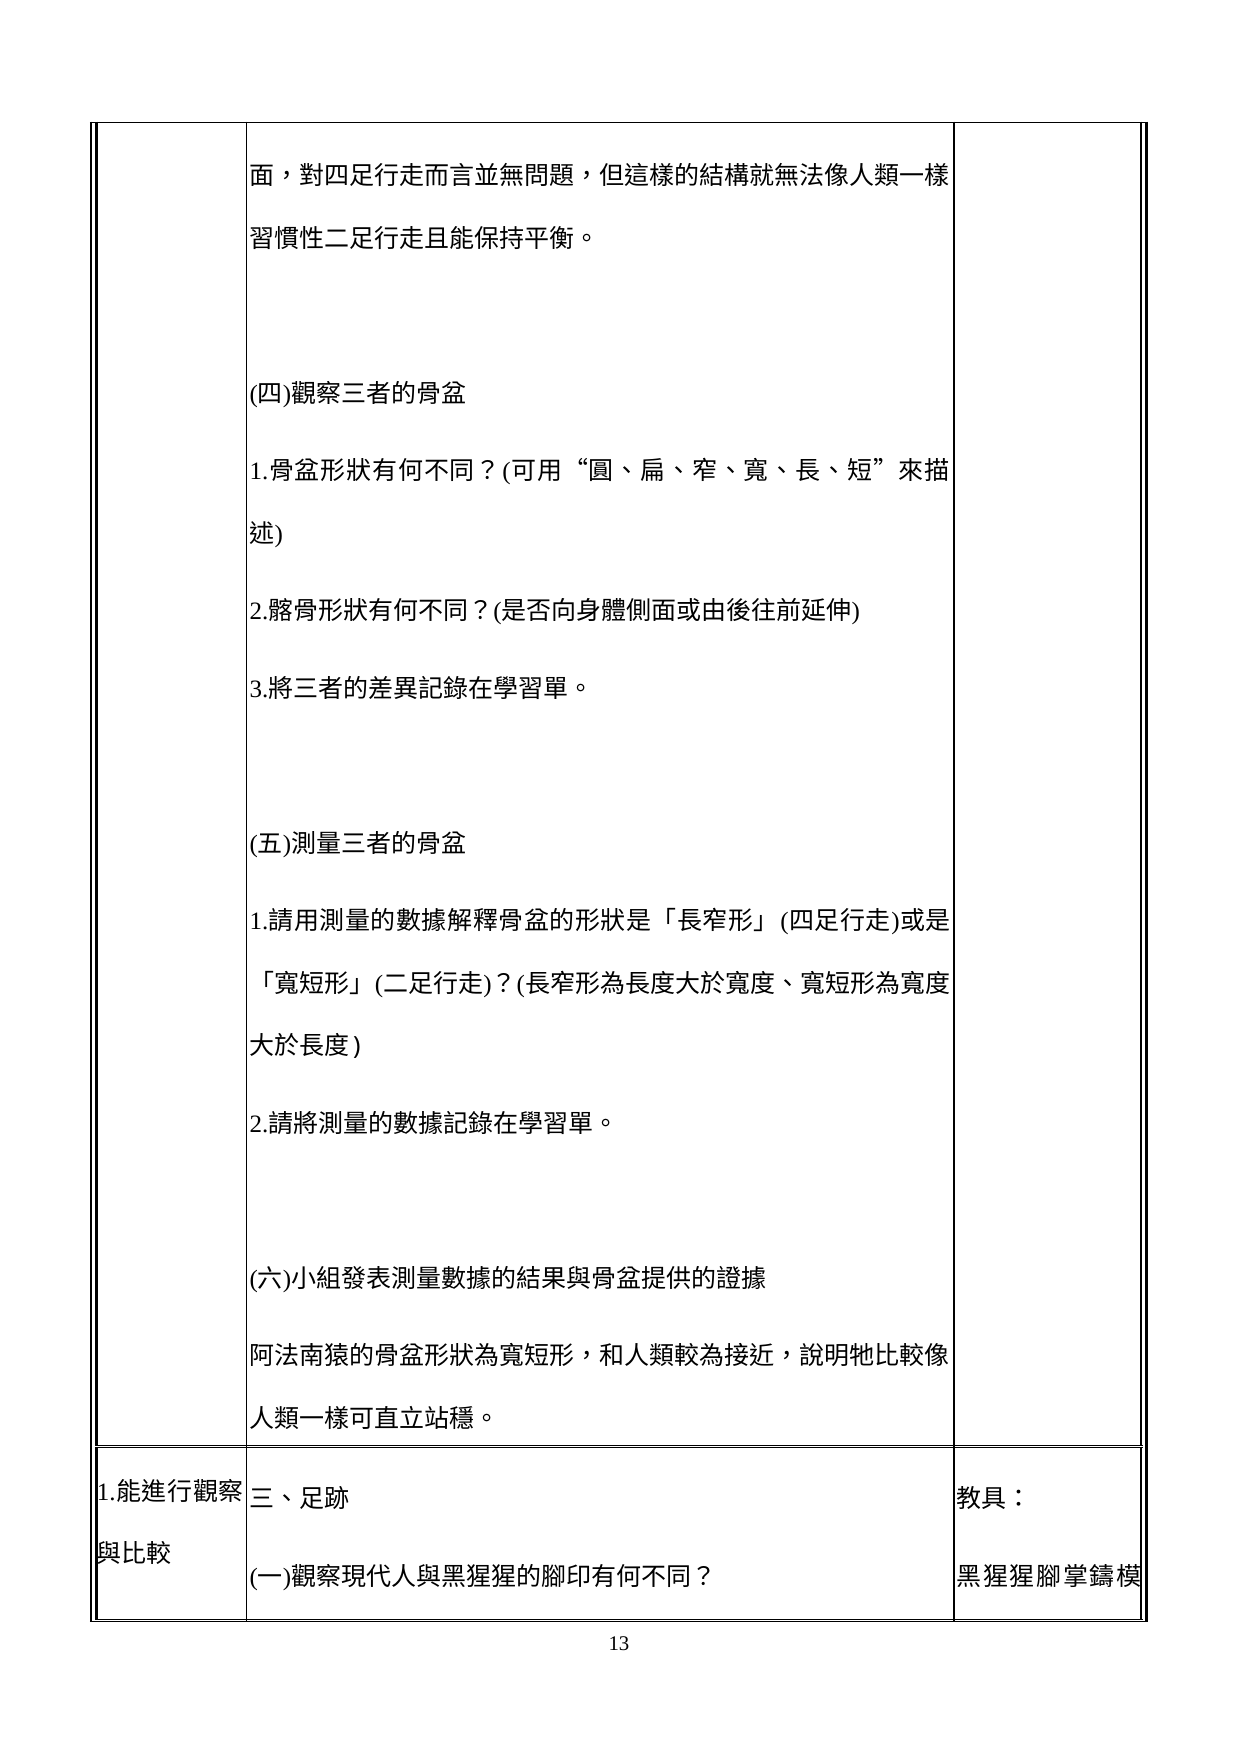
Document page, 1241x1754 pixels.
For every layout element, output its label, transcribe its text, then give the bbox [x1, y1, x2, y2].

table_cell 面，對四足行走而言並無問題，但這樣的結構就無法像人類一樣習慣性二足行走且能保持平衡。 (四)觀察三者的骨盆 1.骨盆形狀有何不同？(可用“圓、扁、窄、寬、長、短”來描述) 2.髂骨形狀有何不同？(是否向身體側面或由後往前延伸) 3.將三者的差異記錄在學習單。 (五)測量三者的骨盆 1.請用測量的數據解釋骨盆的形狀是「長窄形」(四足行走)或是「寬短形」(二足行走)？(長窄形為長度大於寬度、寬短形為寬度大於長度) 2.請將測量的數據記錄在學習單。 (六)小組發表測量數據的結果與骨盆提供的證據 阿法南猿的骨盆形狀為寬短形，和人類較為接近，說明牠比較像人類一樣可直立站穩。 [247, 123, 953, 1445]
table_cell 教具： 黑猩猩腳掌鑄模 [955, 1448, 1140, 1618]
table_cell 1.能進行觀察與比較 [98, 1448, 246, 1618]
table_cell 三、足跡 (一)觀察現代人與黑猩猩的腳印有何不同？ [247, 1448, 953, 1618]
table_cell [955, 123, 1140, 1445]
table_cell [98, 123, 246, 1445]
